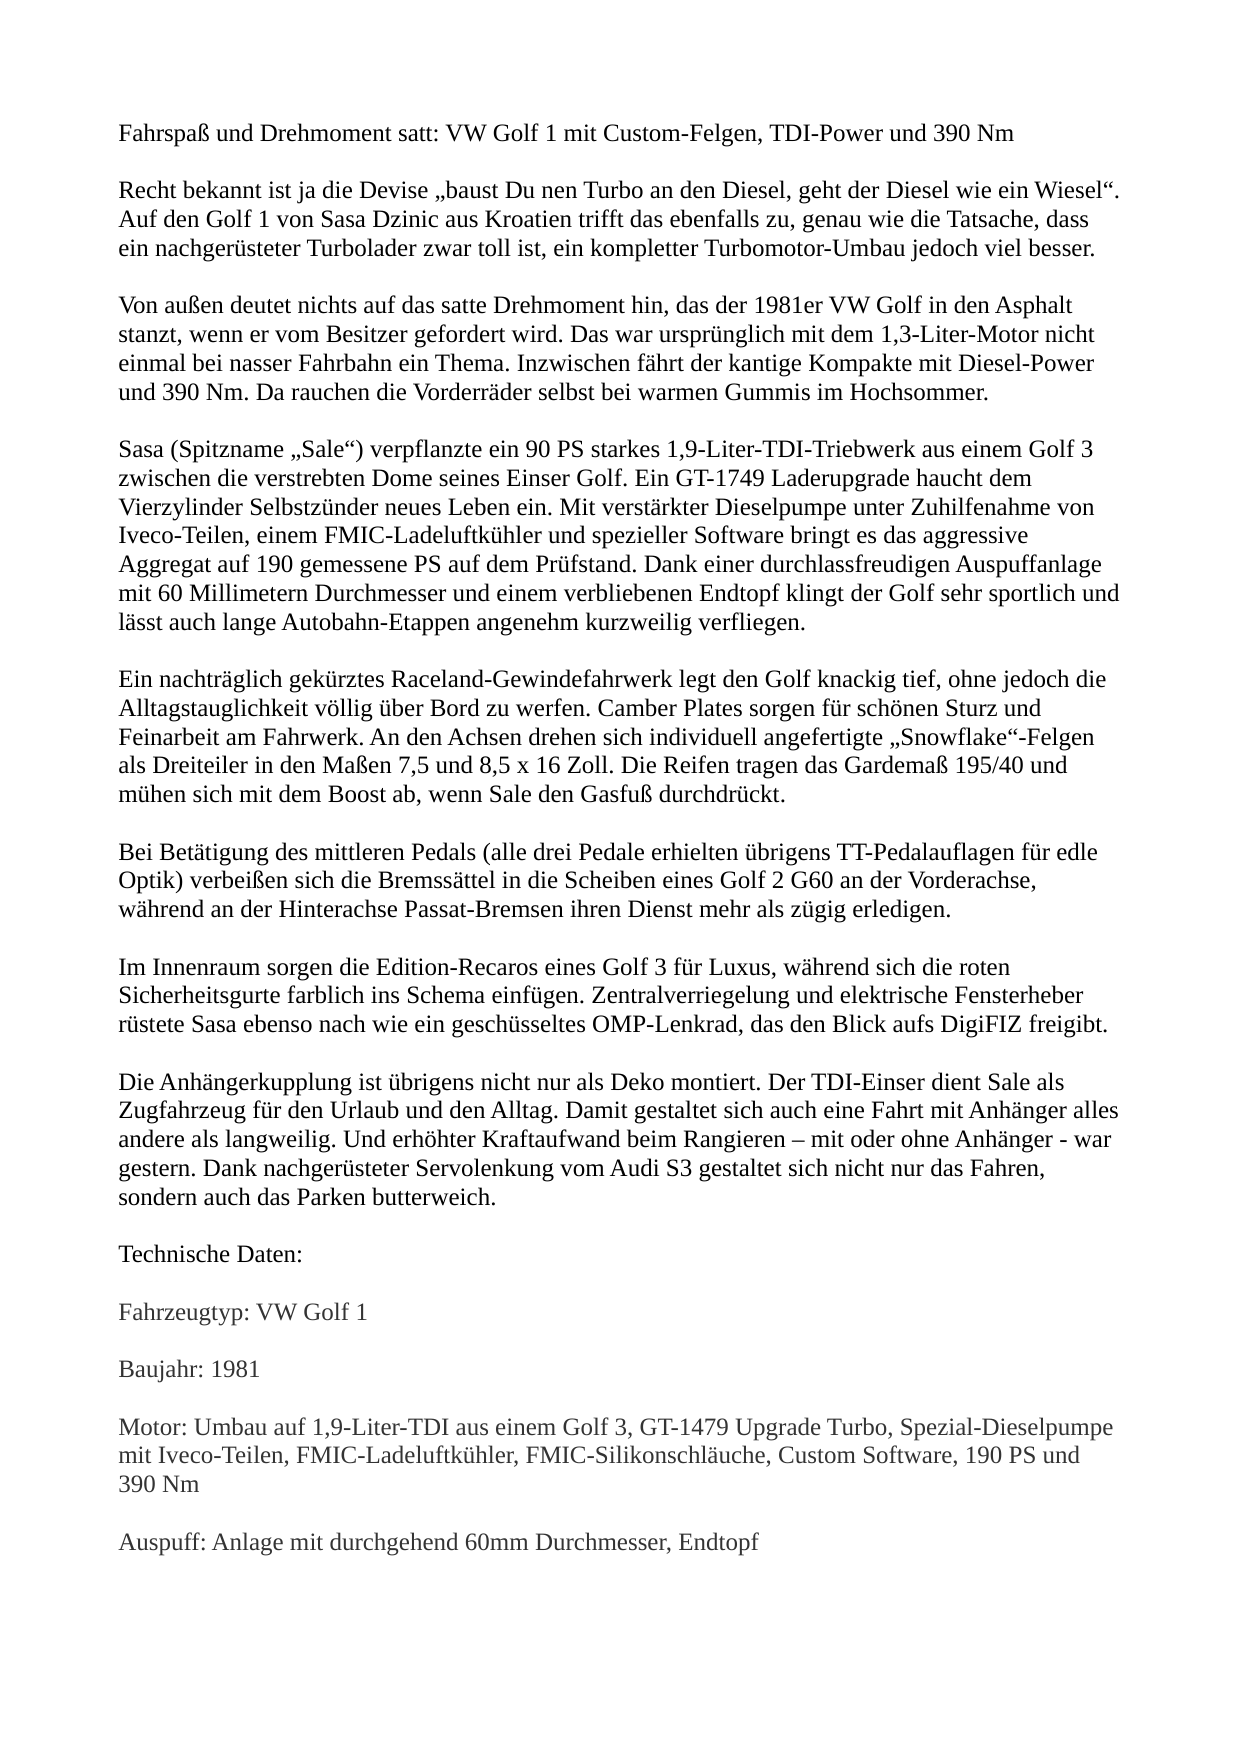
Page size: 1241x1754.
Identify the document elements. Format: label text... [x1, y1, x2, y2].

text Fahrzeugtyp: VW Golf 1 Baujahr: 1981 [118, 1297, 1122, 1383]
text Ein nachträglich gekürztes Raceland-Gewindefahrwerk legt den Golf knackig tief, ohne jedoch die Alltagstauglichkeit völlig über Bord zu werfen. Camber Plates sorgen für schönen Sturz und Feinarbeit am Fahrwerk. An den Achsen drehen sich individuell angefertigte „Snowflake“-Felgen als Dreiteiler in den Maßen 7,5 und 8,5 x 16 Zoll. Die Reifen tragen das Gardemaß 195/40 und mühen sich mit dem Boost ab, wenn Sale den Gasfuß durchdrückt. [118, 664, 1122, 808]
text Recht bekannt ist ja die Devise „baust Du nen Turbo an den Diesel, geht der Diesel wie ein Wiesel“. Auf den Golf 1 von Sasa Dzinic aus Kroatien trifft das ebenfalls zu, genau wie die Tatsache, dass ein nachgerüsteter Turbolader zwar toll ist, ein kompletter Turbomotor-Umbau jedoch viel besser. [118, 176, 1122, 262]
text Die Anhängerkupplung ist übrigens nicht nur als Deko montiert. Der TDI-Einser dient Sale als Zugfahrzeug für den Urlaub und den Alltag. Damit gestaltet sich auch eine Fahrt mit Anhänger alles andere als langweilig. Und erhöhter Kraftaufwand beim Rangieren – mit oder ohne Anhänger - war gestern. Dank nachgerüsteter Servolenkung vom Audi S3 gestaltet sich nicht nur das Fahren, sondern auch das Parken butterweich. [118, 1067, 1122, 1211]
text Von außen deutet nichts auf das satte Drehmoment hin, das der 1981er VW Golf in den Asphalt stanzt, wenn er vom Besitzer gefordert wird. Das war ursprünglich mit dem 1,3-Liter-Motor nicht einmal bei nasser Fahrbahn ein Thema. Inzwischen fährt der kantige Kompakte mit Diesel-Power und 390 Nm. Da rauchen die Vorderräder selbst bei warmen Gummis im Hochsommer. [118, 291, 1122, 406]
text Technische Daten: [118, 1239, 1122, 1268]
text Sasa (Spitzname „Sale“) verpflanzte ein 90 PS starkes 1,9-Liter-TDI-Triebwerk aus einem Golf 3 zwischen die verstrebten Dome seines Einser Golf. Ein GT-1749 Laderupgrade haucht dem Vierzylinder Selbstzünder neues Leben ein. Mit verstärkter Dieselpumpe unter Zuhilfenahme von Iveco-Teilen, einem FMIC-Ladeluftkühler und spezieller Software bringt es das aggressive Aggregat auf 190 gemessene PS auf dem Prüfstand. Dank einer durchlassfreudigen Auspuffanlage mit 60 Millimetern Durchmesser und einem verbliebenen Endtopf klingt der Golf sehr sportlich und lässt auch lange Autobahn-Etappen angenehm kurzweilig verfliegen. [118, 434, 1122, 636]
text Bei Betätigung des mittleren Pedals (alle drei Pedale erhielten übrigens TT-Pedalauflagen für edle Optik) verbeißen sich die Bremssättel in die Scheiben eines Golf 2 G60 an der Vorderachse, während an der Hinterachse Passat-Bremsen ihren Dienst mehr als zügig erledigen. [118, 837, 1122, 923]
text Motor: Umbau auf 1,9-Liter-TDI aus einem Golf 3, GT-1479 Upgrade Turbo, Spezial-Dieselpumpe mit Iveco-Teilen, FMIC-Ladeluftkühler, FMIC-Silikonschläuche, Custom Software, 190 PS und 390 Nm Auspuff: Anlage mit durchgehend 60mm Durchmesser, Endtopf [118, 1412, 1122, 1556]
text Im Innenraum sorgen die Edition-Recaros eines Golf 3 für Luxus, während sich die roten Sicherheitsgurte farblich ins Schema einfügen. Zentralverriegelung und elektrische Fensterheber rüstete Sasa ebenso nach wie ein geschüsseltes OMP-Lenkrad, das den Blick aufs DigiFIZ freigibt. [118, 952, 1122, 1038]
text Fahrspaß und Drehmoment satt: VW Golf 1 mit Custom-Felgen, TDI-Power und 390 Nm [118, 118, 1122, 147]
